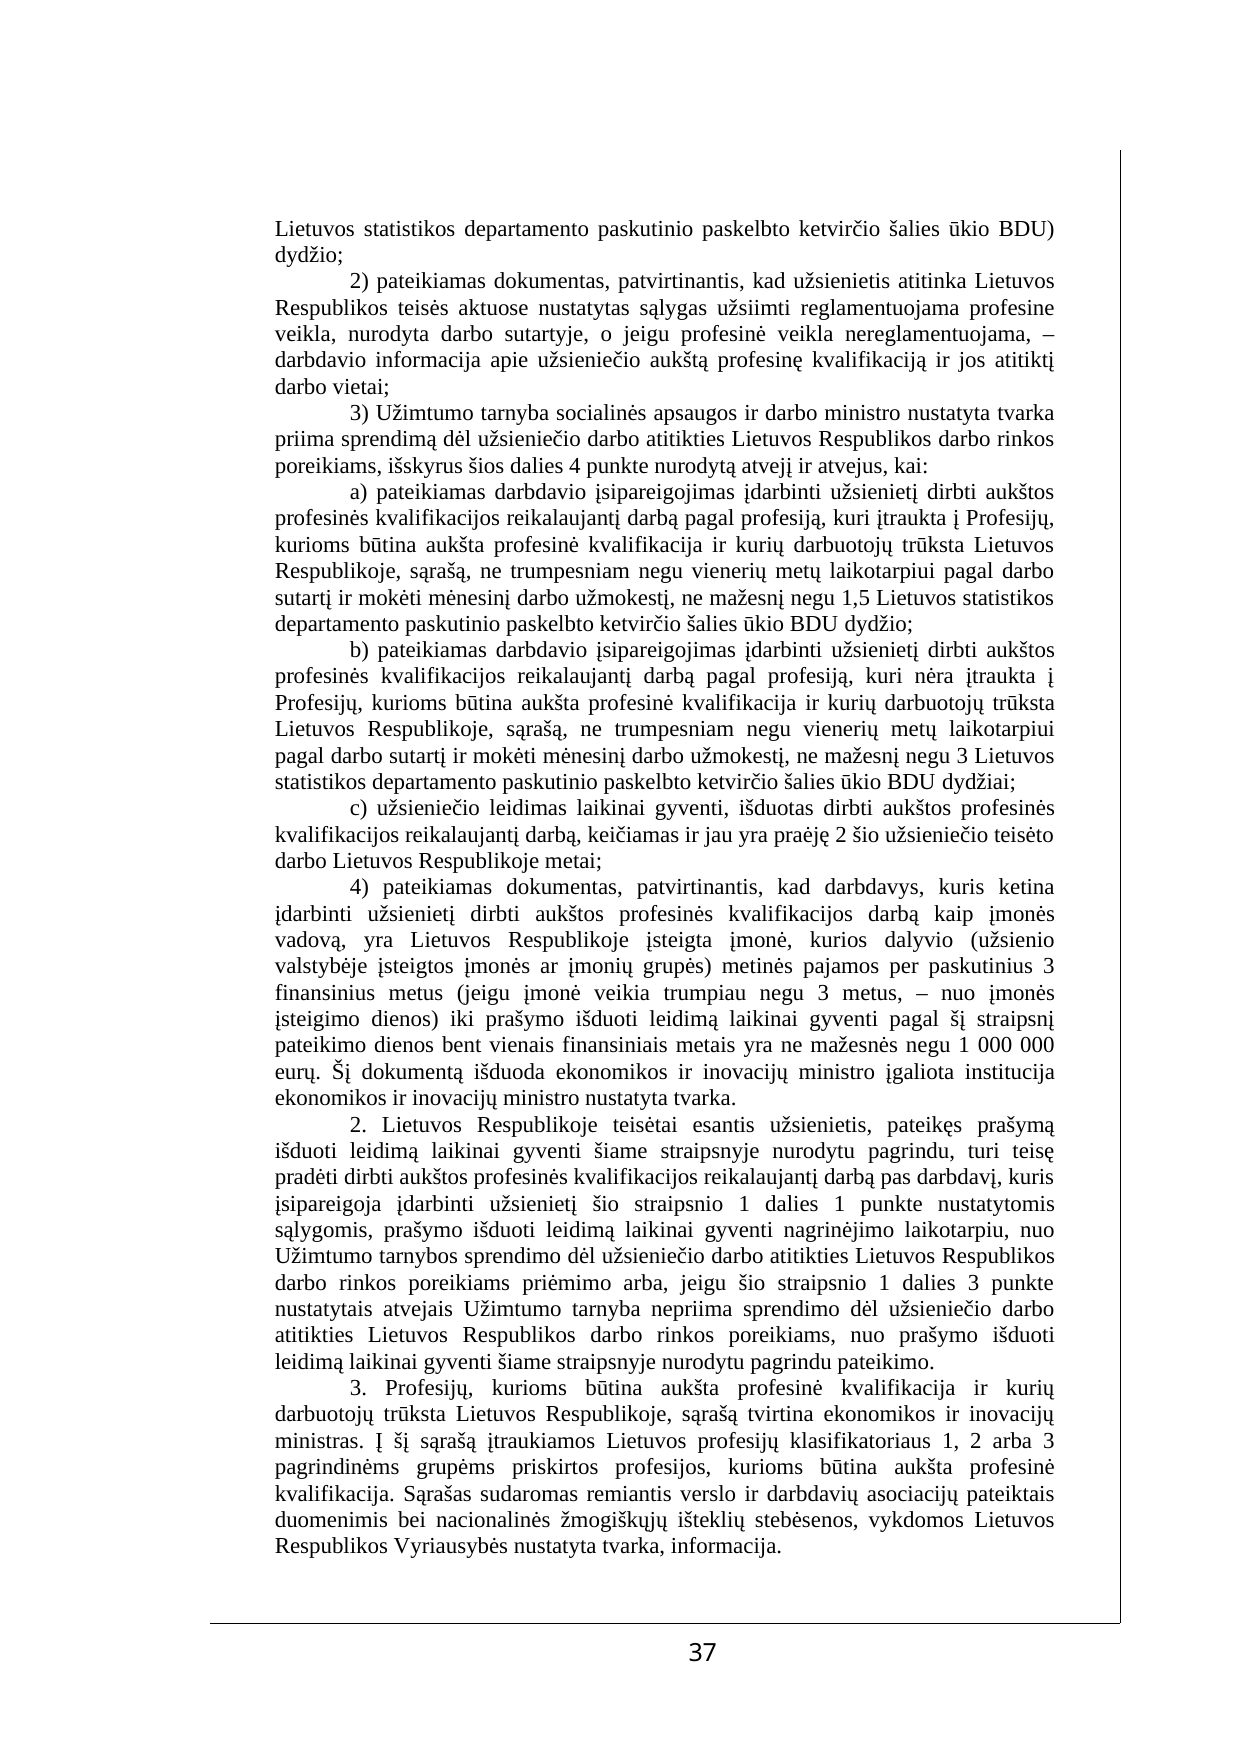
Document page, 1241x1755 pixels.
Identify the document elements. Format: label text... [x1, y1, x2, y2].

text 2) pateikiamas dokumentas, patvirtinantis, kad užsienietis atitinka Lietuvos Respublikos teisės aktuose nustatytas sąlygas užsiimti reglamentuojama profesine veikla, nurodyta darbo sutartyje, o jeigu profesinė veikla nereglamentuojama, – darbdavio informacija apie užsieniečio aukštą profesinę kvalifikaciją ir jos atitiktį darbo vietai; [210, 267, 1120, 399]
text b) pateikiamas darbdavio įsipareigojimas įdarbinti užsienietį dirbti aukštos profesinės kvalifikacijos reikalaujantį darbą pagal profesiją, kuri nėra įtraukta į Profesijų, kurioms būtina aukšta profesinė kvalifikacija ir kurių darbuotojų trūksta Lietuvos Respublikoje, sąrašą, ne trumpesniam negu vienerių metų laikotarpiui pagal darbo sutartį ir mokėti mėnesinį darbo užmokestį, ne mažesnį negu 3 Lietuvos statistikos departamento paskutinio paskelbto ketvirčio šalies ūkio BDU dydžiai; [210, 636, 1120, 794]
text 4) pateikiamas dokumentas, patvirtinantis, kad darbdavys, kuris ketina įdarbinti užsienietį dirbti aukštos profesinės kvalifikacijos darbą kaip įmonės vadovą, yra Lietuvos Respublikoje įsteigta įmonė, kurios dalyvio (užsienio valstybėje įsteigtos įmonės ar įmonių grupės) metinės pajamos per paskutinius 3 finansinius metus (jeigu įmonė veikia trumpiau negu 3 metus, – nuo įmonės įsteigimo dienos) iki prašymo išduoti leidimą laikinai gyventi pagal šį straipsnį pateikimo dienos bent vienais finansiniais metais yra ne mažesnės negu 1 000 000 eurų. Šį dokumentą išduoda ekonomikos ir inovacijų ministro įgaliota institucija ekonomikos ir inovacijų ministro nustatyta tvarka. [210, 873, 1120, 1111]
text a) pateikiamas darbdavio įsipareigojimas įdarbinti užsienietį dirbti aukštos profesinės kvalifikacijos reikalaujantį darbą pagal profesiją, kuri įtraukta į Profesijų, kurioms būtina aukšta profesinė kvalifikacija ir kurių darbuotojų trūksta Lietuvos Respublikoje, sąrašą, ne trumpesniam negu vienerių metų laikotarpiui pagal darbo sutartį ir mokėti mėnesinį darbo užmokestį, ne mažesnį negu 1,5 Lietuvos statistikos departamento paskutinio paskelbto ketvirčio šalies ūkio BDU dydžio; [210, 478, 1120, 636]
text c) užsieniečio leidimas laikinai gyventi, išduotas dirbti aukštos profesinės kvalifikacijos reikalaujantį darbą, keičiamas ir jau yra praėję 2 šio užsieniečio teisėto darbo Lietuvos Respublikoje metai; [210, 794, 1120, 873]
text 3. Profesijų, kurioms būtina aukšta profesinė kvalifikacija ir kurių darbuotojų trūksta Lietuvos Respublikoje, sąrašą tvirtina ekonomikos ir inovacijų ministras. Į šį sąrašą įtraukiamos Lietuvos profesijų klasifikatoriaus 1, 2 arba 3 pagrindinėms grupėms priskirtos profesijos, kurioms būtina aukšta profesinė kvalifikacija. Sąrašas sudaromas remiantis verslo ir darbdavių asociacijų pateiktais duomenimis bei nacionalinės žmogiškųjų išteklių stebėsenos, vykdomos Lietuvos Respublikos Vyriausybės nustatyta tvarka, informacija. [210, 1374, 1120, 1623]
text 3) Užimtumo tarnyba socialinės apsaugos ir darbo ministro nustatyta tvarka priima sprendimą dėl užsieniečio darbo atitikties Lietuvos Respublikos darbo rinkos poreikiams, išskyrus šios dalies 4 punkte nurodytą atvejį ir atvejus, kai: [210, 399, 1120, 478]
text Lietuvos statistikos departamento paskutinio paskelbto ketvirčio šalies ūkio BDU) dydžio; [210, 150, 1120, 267]
text 2. Lietuvos Respublikoje teisėtai esantis užsienietis, pateikęs prašymą išduoti leidimą laikinai gyventi šiame straipsnyje nurodytu pagrindu, turi teisę pradėti dirbti aukštos profesinės kvalifikacijos reikalaujantį darbą pas darbdavį, kuris įsipareigoja įdarbinti užsienietį šio straipsnio 1 dalies 1 punkte nustatytomis sąlygomis, prašymo išduoti leidimą laikinai gyventi nagrinėjimo laikotarpiu, nuo Užimtumo tarnybos sprendimo dėl užsieniečio darbo atitikties Lietuvos Respublikos darbo rinkos poreikiams priėmimo arba, jeigu šio straipsnio 1 dalies 3 punkte nustatytais atvejais Užimtumo tarnyba nepriima sprendimo dėl užsieniečio darbo atitikties Lietuvos Respublikos darbo rinkos poreikiams, nuo prašymo išduoti leidimą laikinai gyventi šiame straipsnyje nurodytu pagrindu pateikimo. [210, 1111, 1120, 1374]
